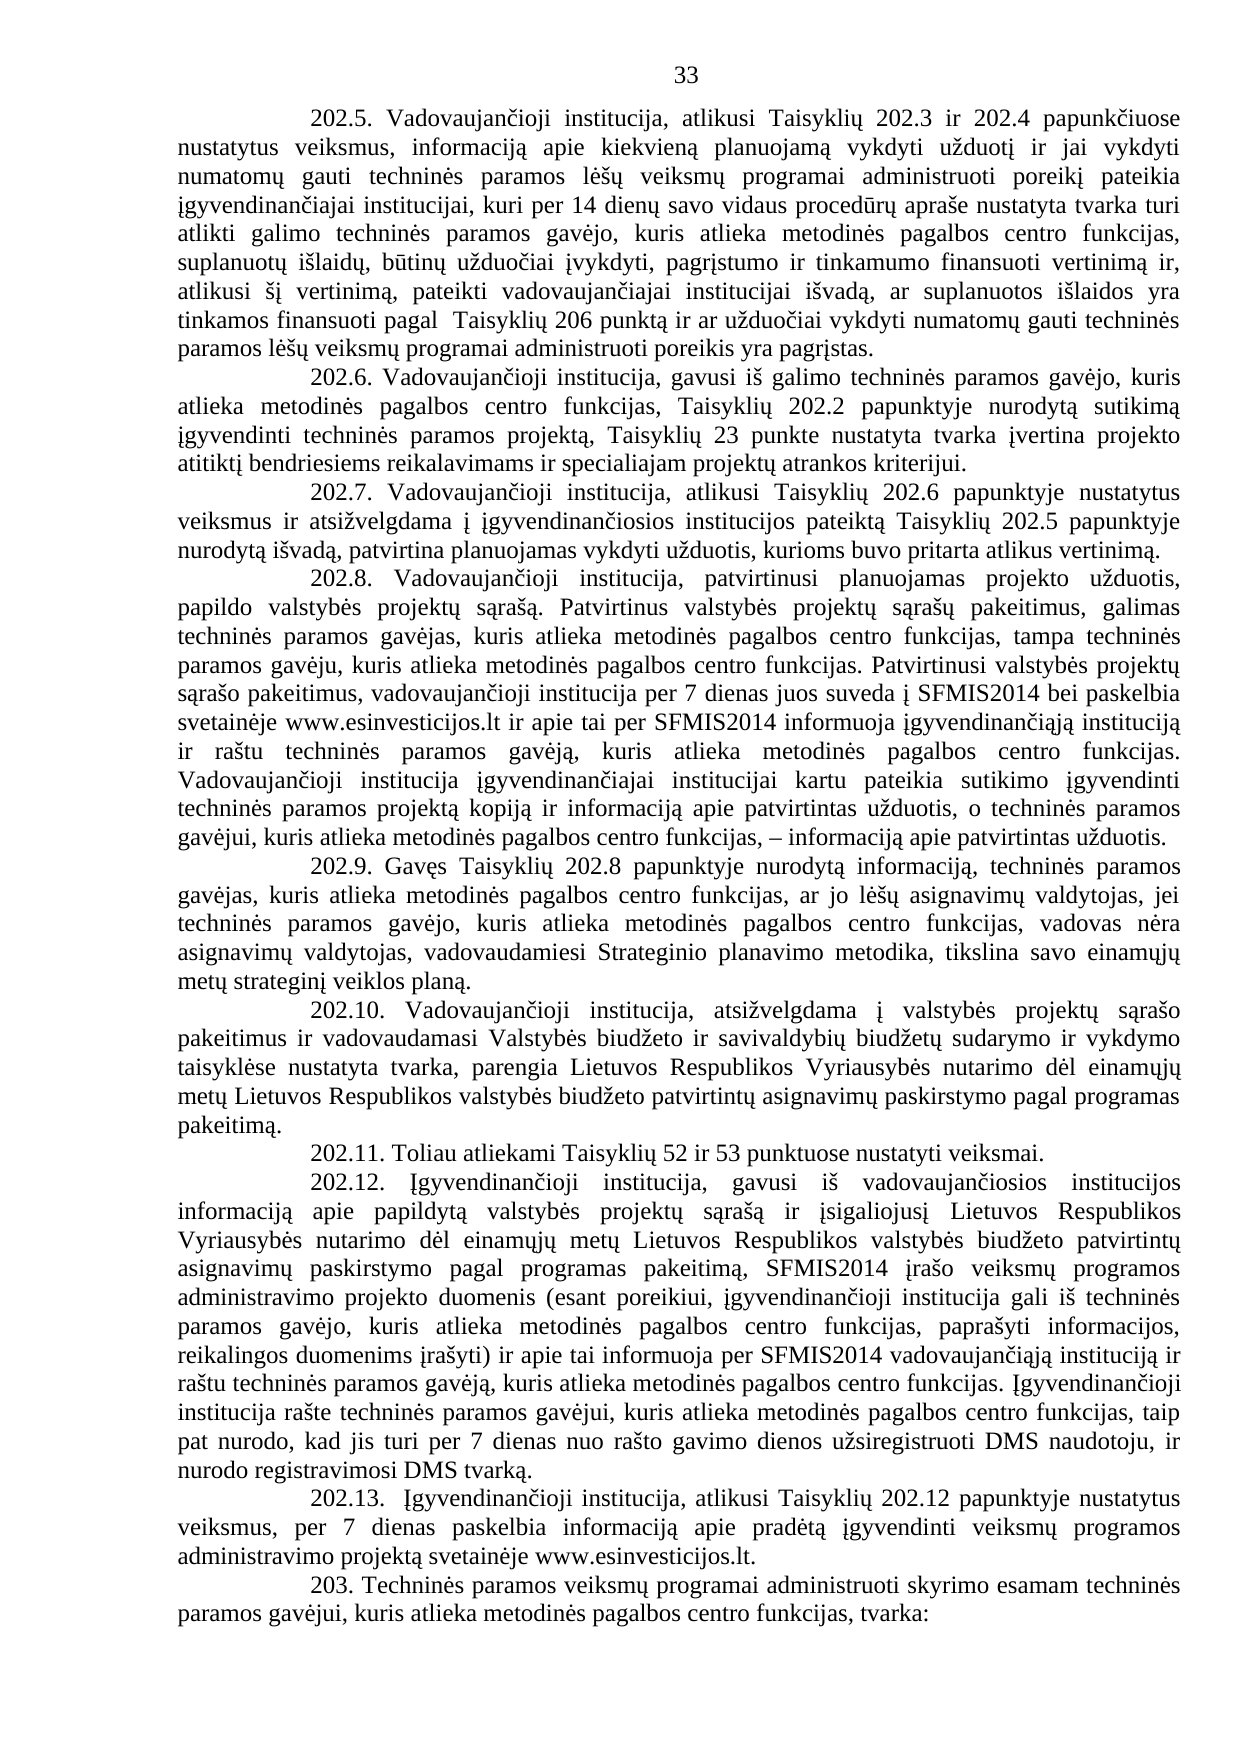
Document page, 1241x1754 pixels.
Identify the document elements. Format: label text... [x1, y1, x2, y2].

text 202.6. Vadovaujančioji institucija, gavusi iš galimo techninės paramos gavėjo, kuris atlieka metodinės pagalbos centro funkcijas, Taisyklių 202.2 papunktyje nurodytą sutikimą įgyvendinti techninės paramos projektą, Taisyklių 23 punkte nustatyta tvarka įvertina projekto atitiktį bendriesiems reikalavimams ir specialiajam projektų atrankos kriterijui. [177, 362, 1181, 477]
text 202.13. Įgyvendinančioji institucija, atlikusi Taisyklių 202.12 papunktyje nustatytus veiksmus, per 7 dienas paskelbia informaciją apie pradėtą įgyvendinti veiksmų programos administravimo projektą svetainėje www.esinvesticijos.lt. [177, 1483, 1181, 1570]
text 202.11. Toliau atliekami Taisyklių 52 ir 53 punktuose nustatyti veiksmai. [177, 1138, 1181, 1167]
text 202.12. Įgyvendinančioji institucija, gavusi iš vadovaujančiosios institucijos informaciją apie papildytą valstybės projektų sąrašą ir įsigaliojusį Lietuvos Respublikos Vyriausybės nutarimo dėl einamųjų metų Lietuvos Respublikos valstybės biudžeto patvirtintų asignavimų paskirstymo pagal programas pakeitimą, SFMIS2014 įrašo veiksmų programos administravimo projekto duomenis (esant poreikiui, įgyvendinančioji institucija gali iš techninės paramos gavėjo, kuris atlieka metodinės pagalbos centro funkcijas, paprašyti informacijos, reikalingos duomenims įrašyti) ir apie tai informuoja per SFMIS2014 vadovaujančiąją instituciją ir raštu techninės paramos gavėją, kuris atlieka metodinės pagalbos centro funkcijas. Įgyvendinančioji institucija rašte techninės paramos gavėjui, kuris atlieka metodinės pagalbos centro funkcijas, taip pat nurodo, kad jis turi per 7 dienas nuo rašto gavimo dienos užsiregistruoti DMS naudotoju, ir nurodo registravimosi DMS tvarką. [177, 1167, 1181, 1483]
text 202.7. Vadovaujančioji institucija, atlikusi Taisyklių 202.6 papunktyje nustatytus veiksmus ir atsižvelgdama į įgyvendinančiosios institucijos pateiktą Taisyklių 202.5 papunktyje nurodytą išvadą, patvirtina planuojamas vykdyti užduotis, kurioms buvo pritarta atlikus vertinimą. [177, 477, 1181, 563]
text 202.5. Vadovaujančioji institucija, atlikusi Taisyklių 202.3 ir 202.4 papunkčiuose nustatytus veiksmus, informaciją apie kiekvieną planuojamą vykdyti užduotį ir jai vykdyti numatomų gauti techninės paramos lėšų veiksmų programai administruoti poreikį pateikia įgyvendinančiajai institucijai, kuri per 14 dienų savo vidaus procedūrų apraše nustatyta tvarka turi atlikti galimo techninės paramos gavėjo, kuris atlieka metodinės pagalbos centro funkcijas, suplanuotų išlaidų, būtinų užduočiai įvykdyti, pagrįstumo ir tinkamumo finansuoti vertinimą ir, atlikusi šį vertinimą, pateikti vadovaujančiajai institucijai išvadą, ar suplanuotos išlaidos yra tinkamos finansuoti pagal Taisyklių 206 punktą ir ar užduočiai vykdyti numatomų gauti techninės paramos lėšų veiksmų programai administruoti poreikis yra pagrįstas. [177, 103, 1181, 362]
text 203. Techninės paramos veiksmų programai administruoti skyrimo esamam techninės paramos gavėjui, kuris atlieka metodinės pagalbos centro funkcijas, tvarka: [177, 1570, 1181, 1627]
text 202.9. Gavęs Taisyklių 202.8 papunktyje nurodytą informaciją, techninės paramos gavėjas, kuris atlieka metodinės pagalbos centro funkcijas, ar jo lėšų asignavimų valdytojas, jei techninės paramos gavėjo, kuris atlieka metodinės pagalbos centro funkcijas, vadovas nėra asignavimų valdytojas, vadovaudamiesi Strateginio planavimo metodika, tikslina savo einamųjų metų strateginį veiklos planą. [177, 851, 1181, 995]
text 202.10. Vadovaujančioji institucija, atsižvelgdama į valstybės projektų sąrašo pakeitimus ir vadovaudamasi Valstybės biudžeto ir savivaldybių biudžetų sudarymo ir vykdymo taisyklėse nustatyta tvarka, parengia Lietuvos Respublikos Vyriausybės nutarimo dėl einamųjų metų Lietuvos Respublikos valstybės biudžeto patvirtintų asignavimų paskirstymo pagal programas pakeitimą. [177, 995, 1181, 1138]
text 202.8. Vadovaujančioji institucija, patvirtinusi planuojamas projekto užduotis, papildo valstybės projektų sąrašą. Patvirtinus valstybės projektų sąrašų pakeitimus, galimas techninės paramos gavėjas, kuris atlieka metodinės pagalbos centro funkcijas, tampa techninės paramos gavėju, kuris atlieka metodinės pagalbos centro funkcijas. Patvirtinusi valstybės projektų sąrašo pakeitimus, vadovaujančioji institucija per 7 dienas juos suveda į SFMIS2014 bei paskelbia svetainėje www.esinvesticijos.lt ir apie tai per SFMIS2014 informuoja įgyvendinančiąją instituciją ir raštu techninės paramos gavėją, kuris atlieka metodinės pagalbos centro funkcijas. Vadovaujančioji institucija įgyvendinančiajai institucijai kartu pateikia sutikimo įgyvendinti techninės paramos projektą kopiją ir informaciją apie patvirtintas užduotis, o techninės paramos gavėjui, kuris atlieka metodinės pagalbos centro funkcijas, – informaciją apie patvirtintas užduotis. [177, 563, 1181, 851]
